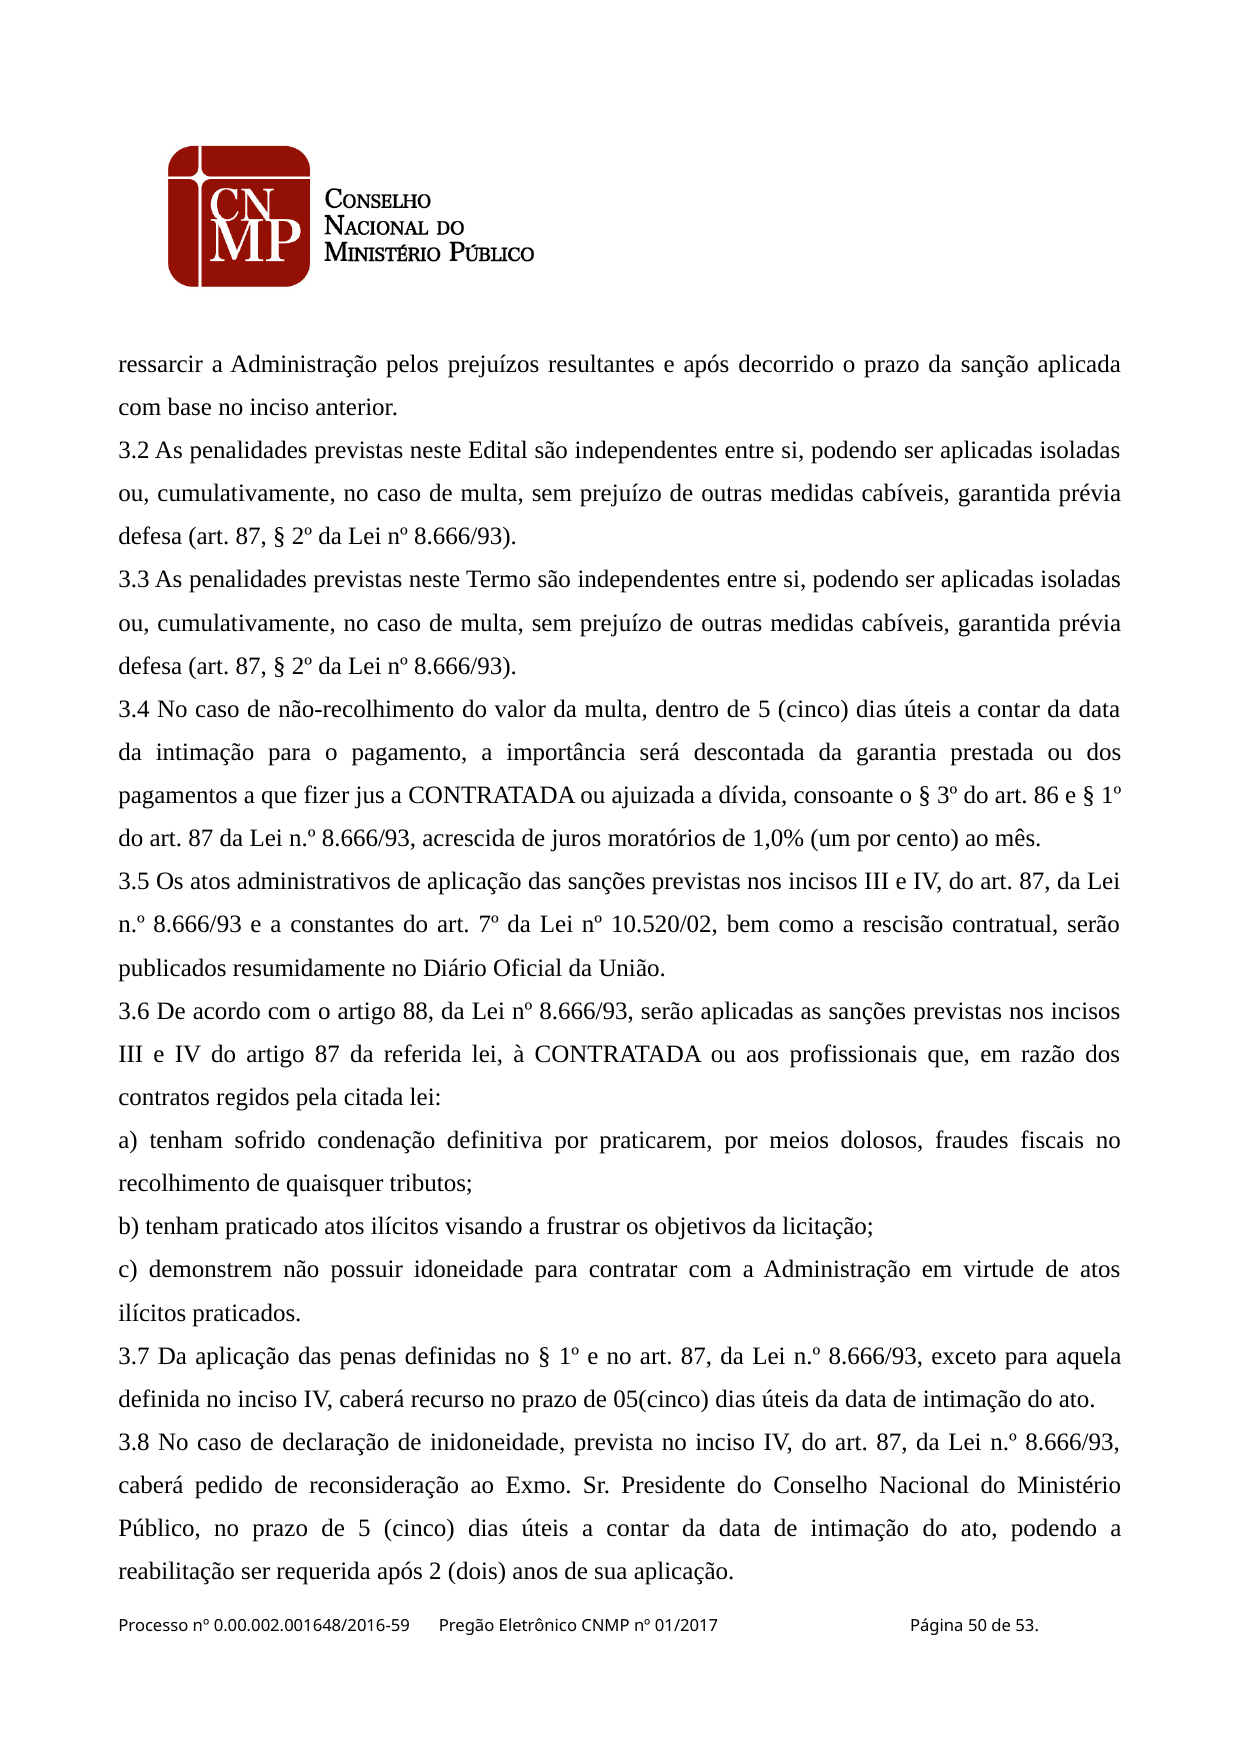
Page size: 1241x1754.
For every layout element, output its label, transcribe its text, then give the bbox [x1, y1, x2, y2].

text b) tenham praticado atos ilícitos visando a frustrar os objetivos da licitação; [118, 1211, 1122, 1240]
text 3.8 No caso de declaração de inidoneidade, prevista no inciso IV, do art. 87, da Lei n.º 8.666/93, caberá pedido de reconsideração ao Exmo. Sr. Presidente do Conselho Nacional do Ministério Público, no prazo de 5 (cinco) dias úteis a contar da data de intimação do ato, podendo a reabilitação ser requerida após 2 (dois) anos de sua aplicação. [118, 1427, 1122, 1585]
picture [143, 123, 550, 309]
text 3.2 As penalidades previstas neste Edital são independentes entre si, podendo ser aplicadas isoladas ou, cumulativamente, no caso de multa, sem prejuízo de outras medidas cabíveis, garantida prévia defesa (art. 87, § 2º da Lei nº 8.666/93). [118, 435, 1122, 550]
text ressarcir a Administração pelos prejuízos resultantes e após decorrido o prazo da sanção aplicada com base no inciso anterior. [118, 349, 1122, 421]
text 3.5 Os atos administrativos de aplicação das sanções previstas nos incisos III e IV, do art. 87, da Lei n.º 8.666/93 e a constantes do art. 7º da Lei nº 10.520/02, bem como a rescisão contratual, serão publicados resumidamente no Diário Oficial da União. [118, 866, 1122, 981]
text a) tenham sofrido condenação definitiva por praticarem, por meios dolosos, fraudes fiscais no recolhimento de quaisquer tributos; [118, 1125, 1122, 1197]
text c) demonstrem não possuir idoneidade para contratar com a Administração em virtude de atos ilícitos praticados. [118, 1254, 1122, 1326]
text 3.7 Da aplicação das penas definidas no § 1º e no art. 87, da Lei n.º 8.666/93, exceto para aquela definida no inciso IV, caberá recurso no prazo de 05(cinco) dias úteis da data de intimação do ato. [118, 1341, 1122, 1413]
text 3.3 As penalidades previstas neste Termo são independentes entre si, podendo ser aplicadas isoladas ou, cumulativamente, no caso de multa, sem prejuízo de outras medidas cabíveis, garantida prévia defesa (art. 87, § 2º da Lei nº 8.666/93). [118, 564, 1122, 679]
text 3.4 No caso de não-recolhimento do valor da multa, dentro de 5 (cinco) dias úteis a contar da data da intimação para o pagamento, a importância será descontada da garantia prestada ou dos pagamentos a que fizer jus a CONTRATADA ou ajuizada a dívida, consoante o § 3º do art. 86 e § 1º do art. 87 da Lei n.º 8.666/93, acrescida de juros moratórios de 1,0% (um por cento) ao mês. [118, 694, 1122, 852]
text 3.6 De acordo com o artigo 88, da Lei nº 8.666/93, serão aplicadas as sanções previstas nos incisos III e IV do artigo 87 da referida lei, à CONTRATADA ou aos profissionais que, em razão dos contratos regidos pela citada lei: [118, 996, 1122, 1111]
